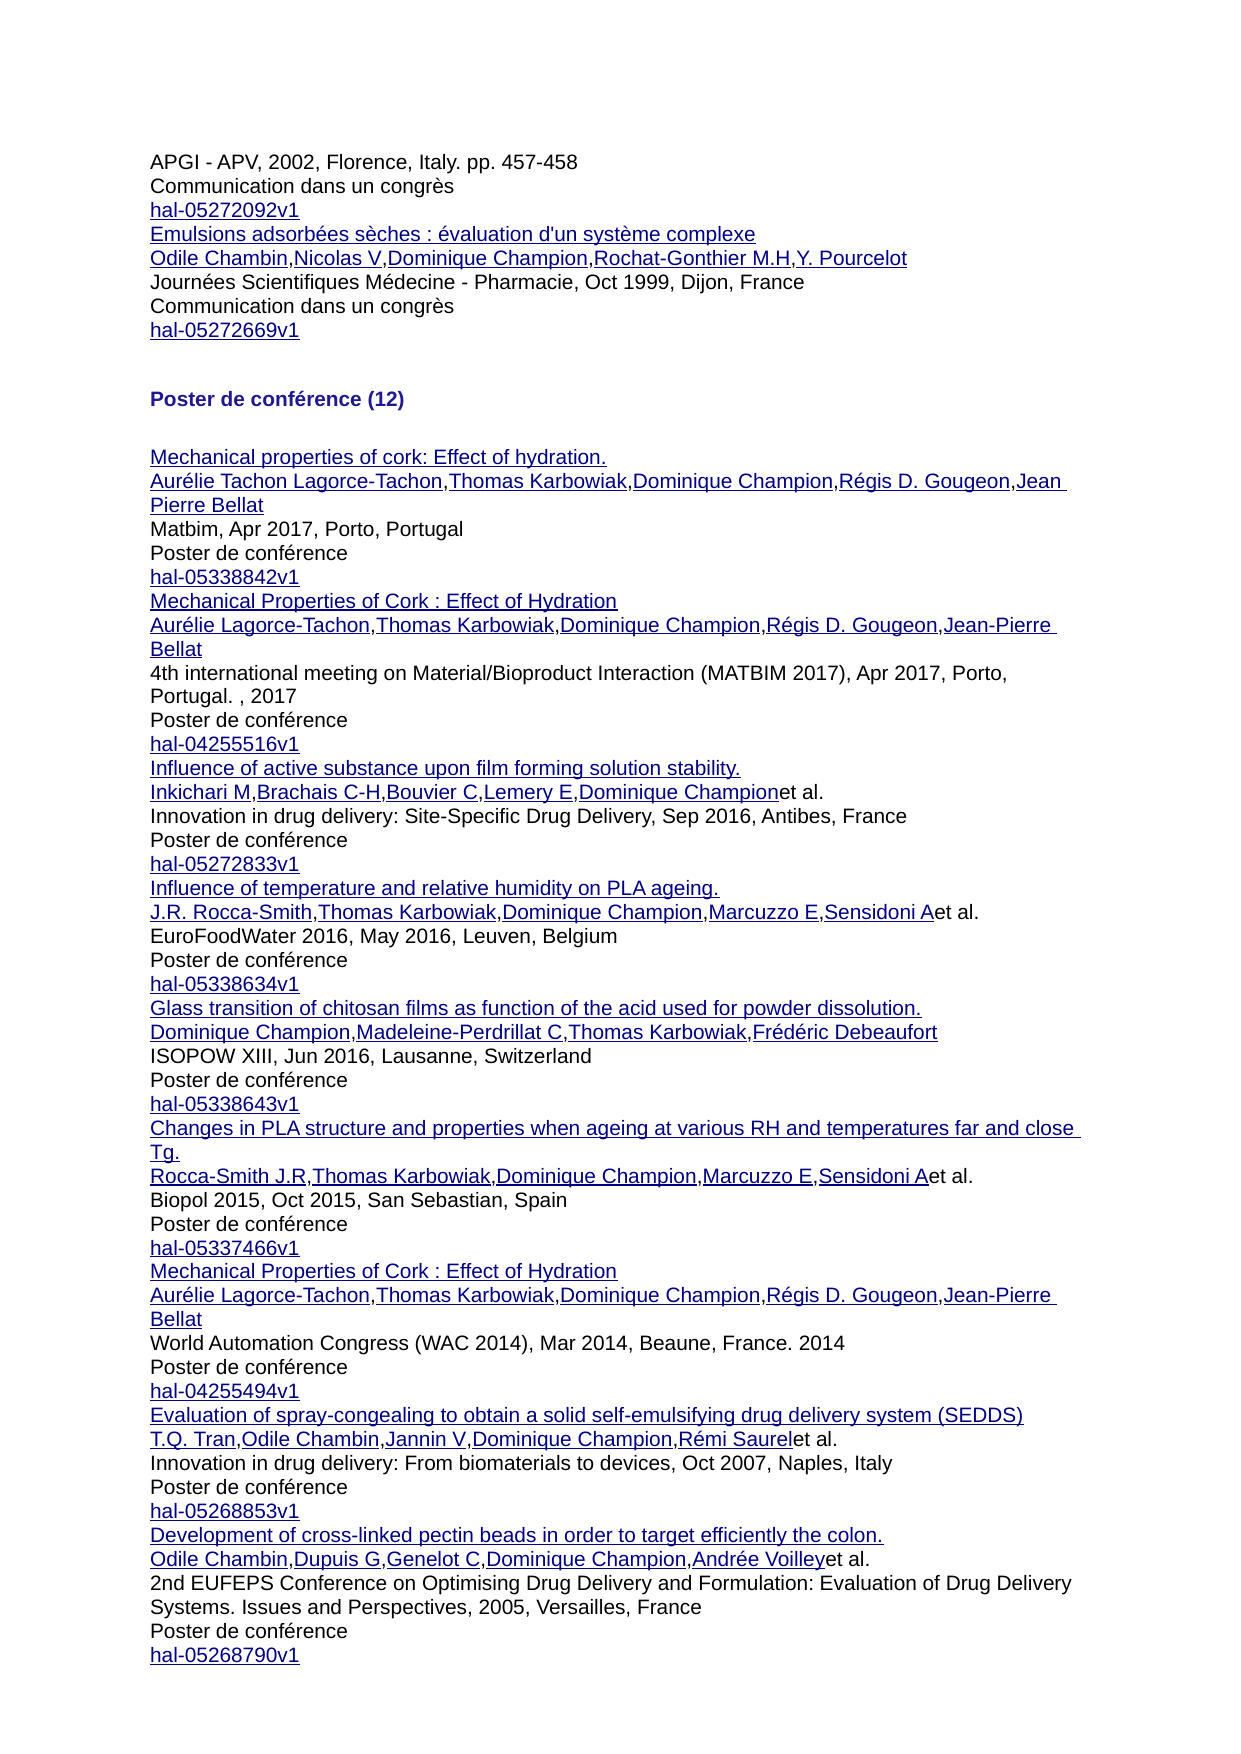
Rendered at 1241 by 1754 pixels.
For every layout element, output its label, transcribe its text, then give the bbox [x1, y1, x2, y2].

subtitle Poster de conférence (12) [150, 386, 1090, 410]
table_cell Emulsions adsorbées sèches : évaluation d'un système complexe Odile Chambin,Nicolas V,Dominique Champion,Rochat-Gonthier M.H,Y. Pourcelot Journées Scientifiques Médecine - Pharmacie, Oct 1999, Dijon, France Communication dans un congrès hal-05272669v1 [150, 222, 1090, 342]
table_cell Mechanical Properties of Cork : Effect of Hydration Aurélie Lagorce-Tachon,Thomas Karbowiak,Dominique Champion,Régis D. Gougeon,Jean-Pierre Bellat 4th international meeting on Material/Bioproduct Interaction (MATBIM 2017), Apr 2017, Porto, Portugal. , 2017 Poster de conférence hal-04255516v1 [150, 589, 1090, 756]
table_cell Evaluation of spray-congealing to obtain a solid self-emulsifying drug delivery system (SEDDS) T.Q. Tran,Odile Chambin,Jannin V,Dominique Champion,Rémi Saurelet al. Innovation in drug delivery: From biomaterials to devices, Oct 2007, Naples, Italy Poster de conférence hal-05268853v1 [150, 1403, 1090, 1523]
table_cell Influence of temperature and relative humidity on PLA ageing. J.R. Rocca-Smith,Thomas Karbowiak,Dominique Champion,Marcuzzo E,Sensidoni Aet al. EuroFoodWater 2016, May 2016, Leuven, Belgium Poster de conférence hal-05338634v1 [150, 876, 1090, 996]
table_header Mechanical properties of cork: Effect of hydration. Aurélie Tachon Lagorce-Tachon,Thomas Karbowiak,Dominique Champion,Régis D. Gougeon,Jean Pierre Bellat Matbim, Apr 2017, Porto, Portugal Poster de conférence hal-05338842v1 [150, 445, 1090, 588]
table_cell Mechanical Properties of Cork : Effect of Hydration Aurélie Lagorce-Tachon,Thomas Karbowiak,Dominique Champion,Régis D. Gougeon,Jean-Pierre Bellat World Automation Congress (WAC 2014), Mar 2014, Beaune, France. 2014 Poster de conférence hal-04255494v1 [150, 1259, 1090, 1403]
table_cell Prediction of dissolution behaviour with preliminary tests. Proc Odile Chambin,Dominique Champion,Debray C,Rochat-Gonthier M.H,Y. Pourcelot 4th World Meeting on Pharmaceutics, Biopharmaceutics Pharmaceutical Technology, ADRITELF - APGI - APV, 2002, Florence, Italy. pp. 457-458 Communication dans un congrès hal-05272092v1 [150, 150, 1090, 222]
table_cell Glass transition of chitosan films as function of the acid used for powder dissolution. Dominique Champion,Madeleine-Perdrillat C,Thomas Karbowiak,Frédéric Debeaufort ISOPOW XIII, Jun 2016, Lausanne, Switzerland Poster de conférence hal-05338643v1 [150, 996, 1090, 1116]
table_cell Influence of active substance upon film forming solution stability. Inkichari M,Brachais C-H,Bouvier C,Lemery E,Dominique Championet al. Innovation in drug delivery: Site-Specific Drug Delivery, Sep 2016, Antibes, France Poster de conférence hal-05272833v1 [150, 756, 1090, 876]
table_cell Development of cross-linked pectin beads in order to target efficiently the colon. Odile Chambin,Dupuis G,Genelot C,Dominique Champion,Andrée Voilleyet al. 2nd EUFEPS Conference on Optimising Drug Delivery and Formulation: Evaluation of Drug Delivery Systems. Issues and Perspectives, 2005, Versailles, France Poster de conférence hal-05268790v1 [150, 1523, 1090, 1667]
table_cell Changes in PLA structure and properties when ageing at various RH and temperatures far and close Tg. Rocca-Smith J.R,Thomas Karbowiak,Dominique Champion,Marcuzzo E,Sensidoni Aet al. Biopol 2015, Oct 2015, San Sebastian, Spain Poster de conférence hal-05337466v1 [150, 1116, 1090, 1259]
